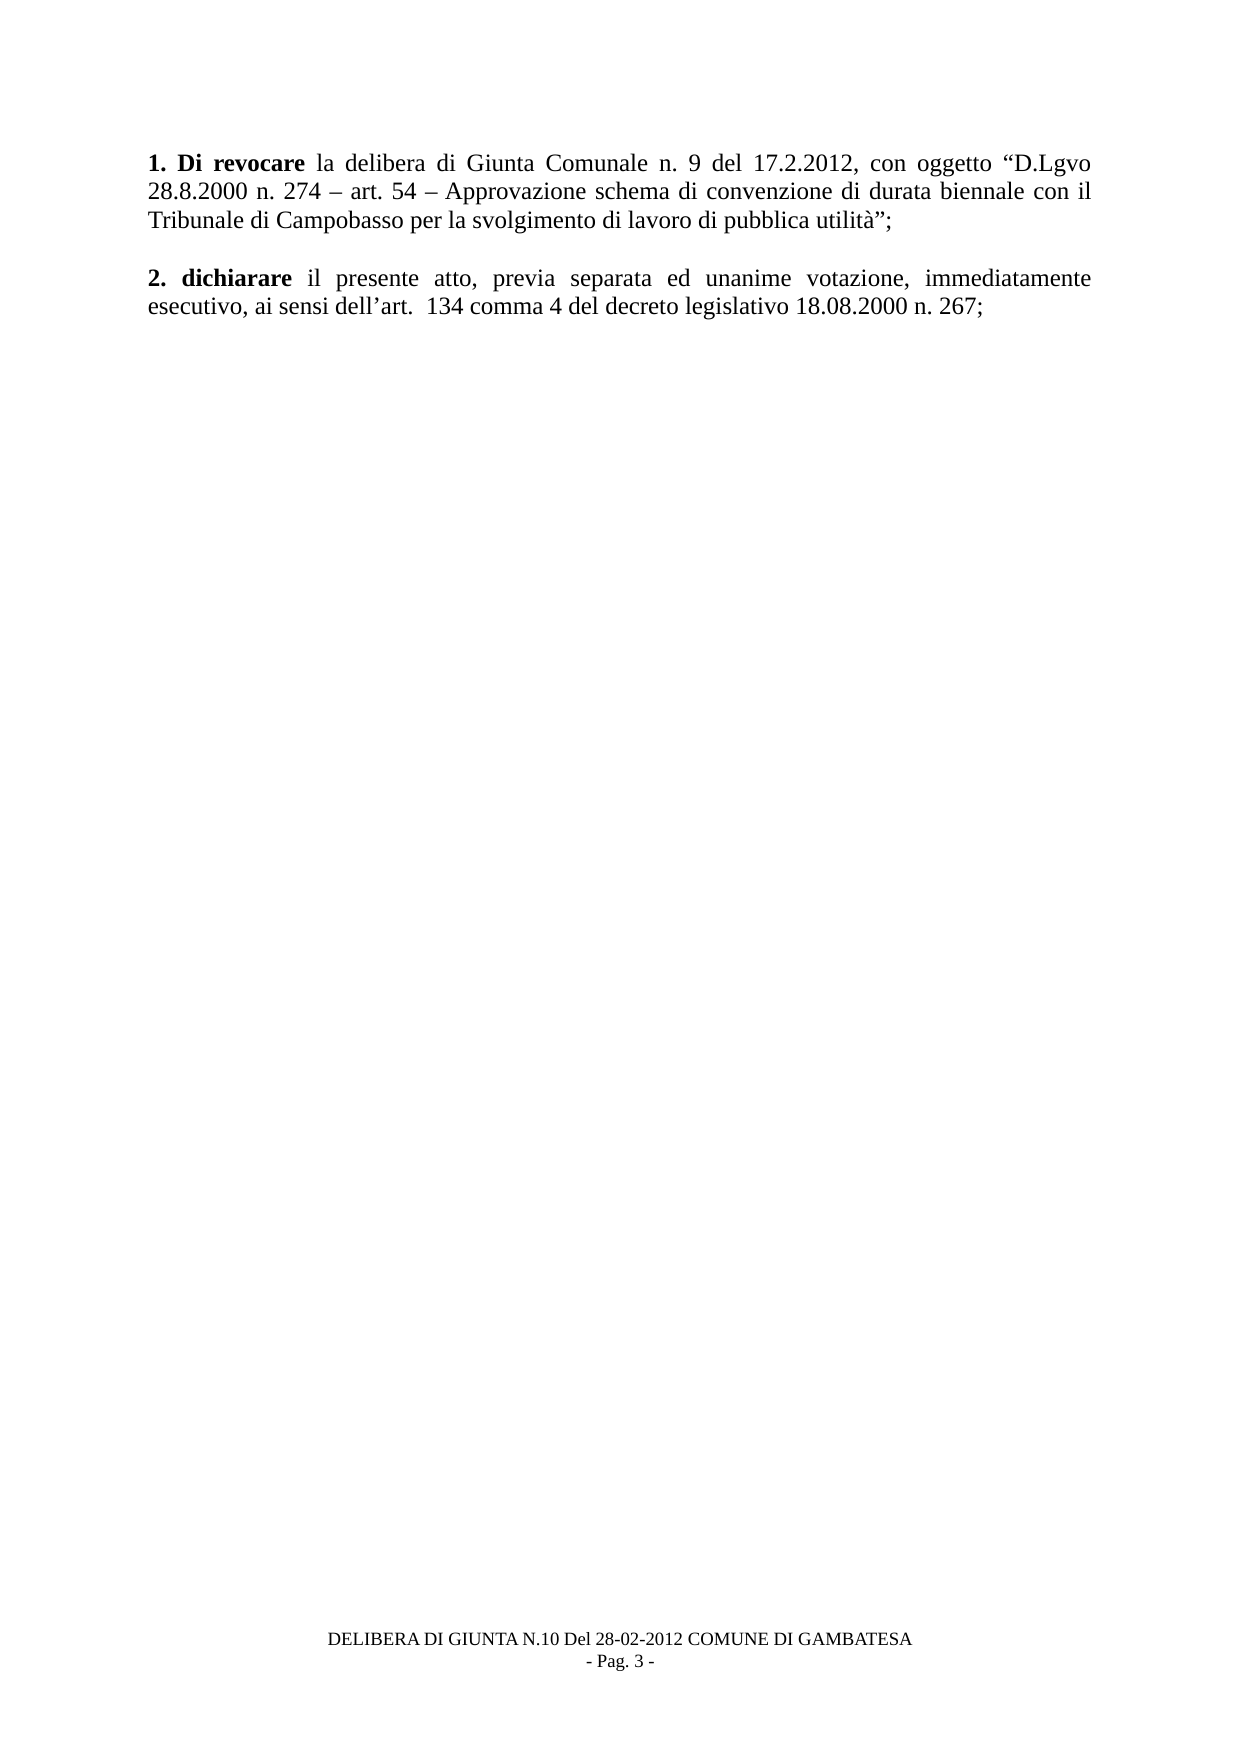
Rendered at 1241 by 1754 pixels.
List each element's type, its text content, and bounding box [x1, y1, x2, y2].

text 2. dichiarare il presente atto, previa separata ed unanime votazione, immediatamente esecutivo, ai sensi dell’art. 134 comma 4 del decreto legislativo 18.08.2000 n. 267; [148, 263, 1092, 320]
text 1. Di revocare la delibera di Giunta Comunale n. 9 del 17.2.2012, con oggetto “D.Lgvo 28.8.2000 n. 274 – art. 54 – Approvazione schema di convenzione di durata biennale con il Tribunale di Campobasso per la svolgimento di lavoro di pubblica utilità”; [148, 148, 1092, 234]
